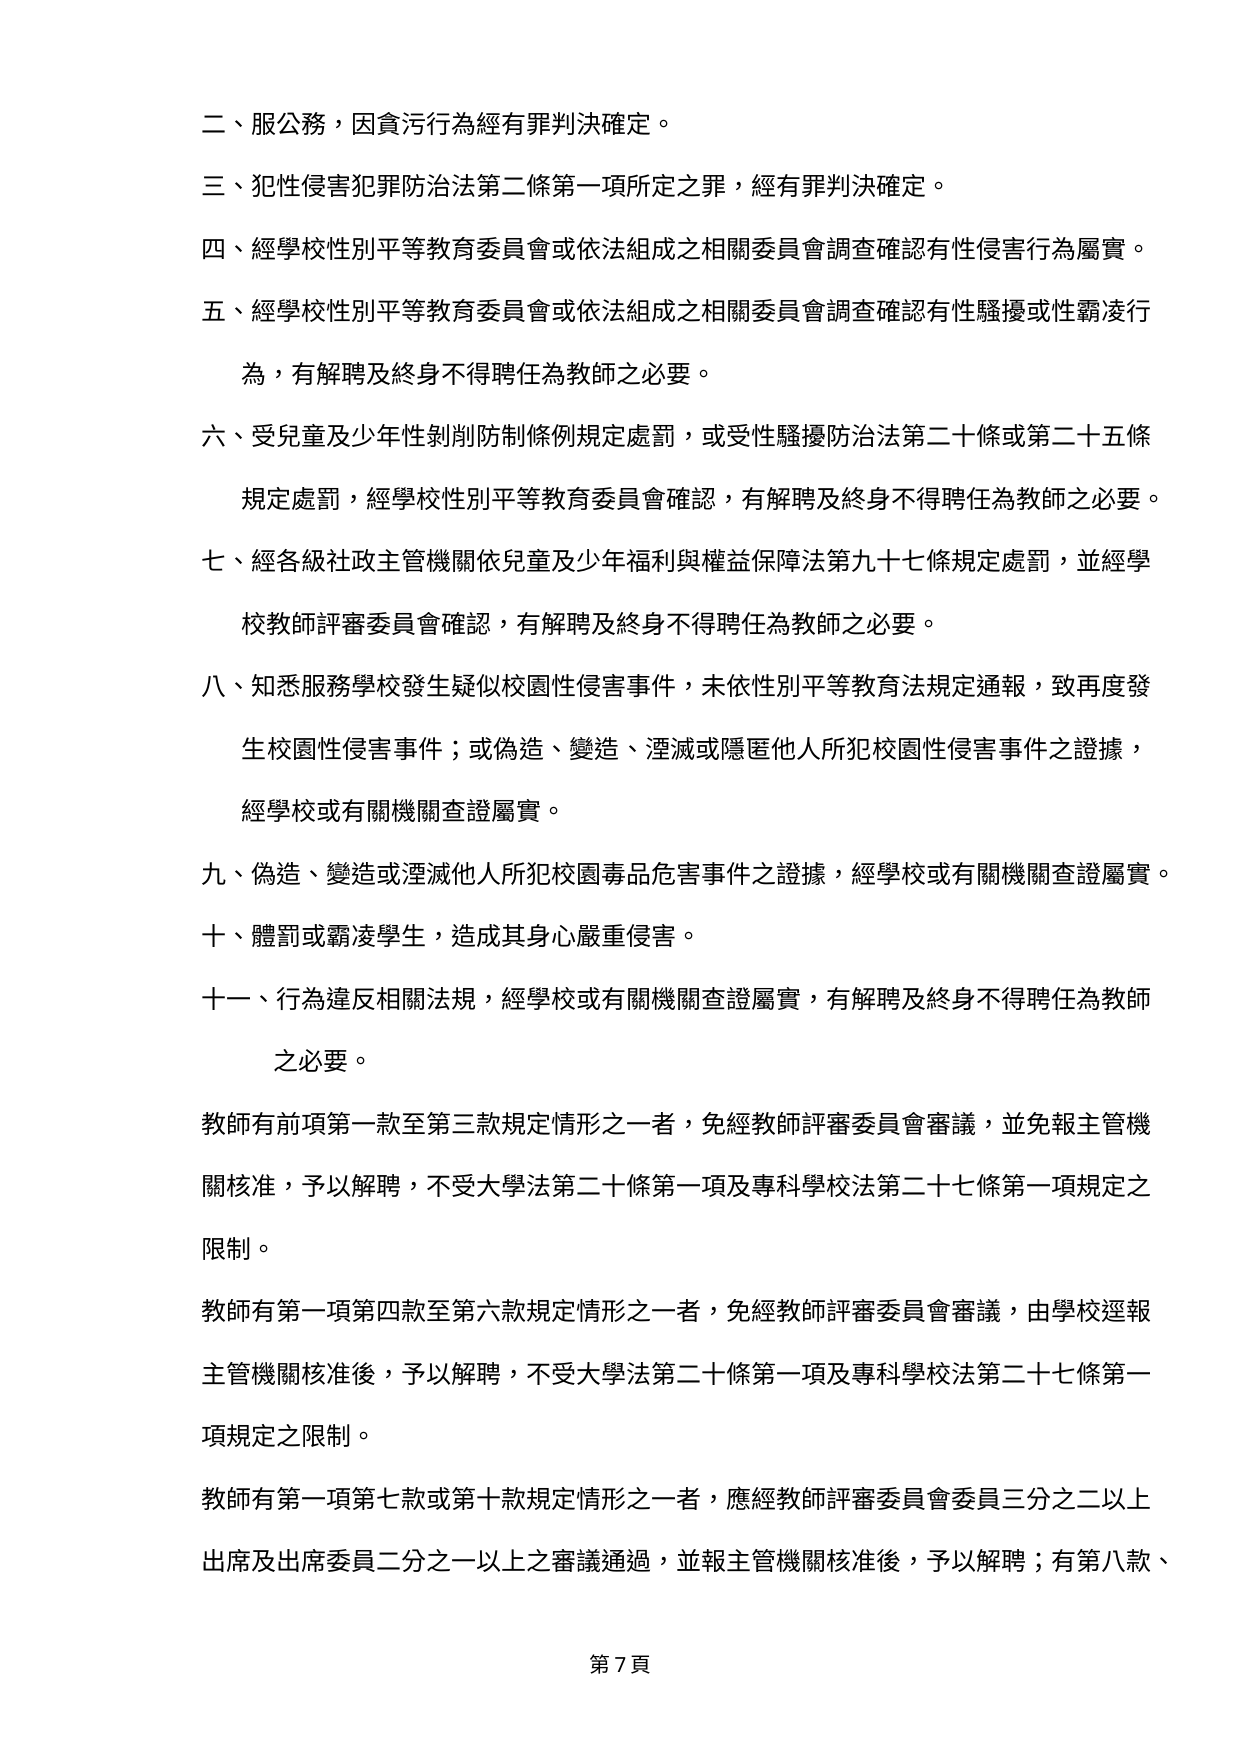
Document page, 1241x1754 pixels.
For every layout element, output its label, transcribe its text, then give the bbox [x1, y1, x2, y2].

text 十、體罰或霸凌學生，造成其身心嚴重侵害。 [201, 893, 1152, 956]
text 四、經學校性別平等教育委員會或依法組成之相關委員會調查確認有性侵害行為屬實。 [201, 206, 1152, 268]
text 六、受兒童及少年性剝削防制條例規定處罰，或受性騷擾防治法第二十條或第二十五條規定處罰，經學校性別平等教育委員會確認，有解聘及終身不得聘任為教師之必要。 [201, 393, 1152, 518]
text 教師有第一項第七款或第十款規定情形之一者，應經教師評審委員會委員三分之二以上出席及出席委員二分之一以上之審議通過，並報主管機關核准後，予以解聘；有第八款、第九款或第十一款規定情形之一者，應經教師評審委員會委員三分之二以上出席及出席委員三分之二以上之審議通過，並報主管機關核准後，予以解聘。 [201, 1456, 1152, 1581]
text 九、偽造、變造或湮滅他人所犯校園毒品危害事件之證據，經學校或有關機關查證屬實。 [201, 831, 1152, 893]
text 二、服公務，因貪污行為經有罪判決確定。 [201, 81, 1152, 143]
text 八、知悉服務學校發生疑似校園性侵害事件，未依性別平等教育法規定通報，致再度發生校園性侵害事件；或偽造、變造、湮滅或隱匿他人所犯校園性侵害事件之證據，經學校或有關機關查證屬實。 [201, 643, 1152, 831]
text 教師有第一項第四款至第六款規定情形之一者，免經教師評審委員會審議，由學校逕報主管機關核准後，予以解聘，不受大學法第二十條第一項及專科學校法第二十七條第一項規定之限制。 [201, 1268, 1152, 1456]
text 教師有前項第一款至第三款規定情形之一者，免經教師評審委員會審議，並免報主管機關核准，予以解聘，不受大學法第二十條第一項及專科學校法第二十七條第一項規定之限制。 [201, 1081, 1152, 1268]
text 五、經學校性別平等教育委員會或依法組成之相關委員會調查確認有性騷擾或性霸凌行為，有解聘及終身不得聘任為教師之必要。 [201, 268, 1152, 393]
text 三、犯性侵害犯罪防治法第二條第一項所定之罪，經有罪判決確定。 [201, 143, 1152, 206]
text 七、經各級社政主管機關依兒童及少年福利與權益保障法第九十七條規定處罰，並經學校教師評審委員會確認，有解聘及終身不得聘任為教師之必要。 [201, 518, 1152, 643]
text 十一、行為違反相關法規，經學校或有關機關查證屬實，有解聘及終身不得聘任為教師之必要。 [201, 956, 1152, 1081]
